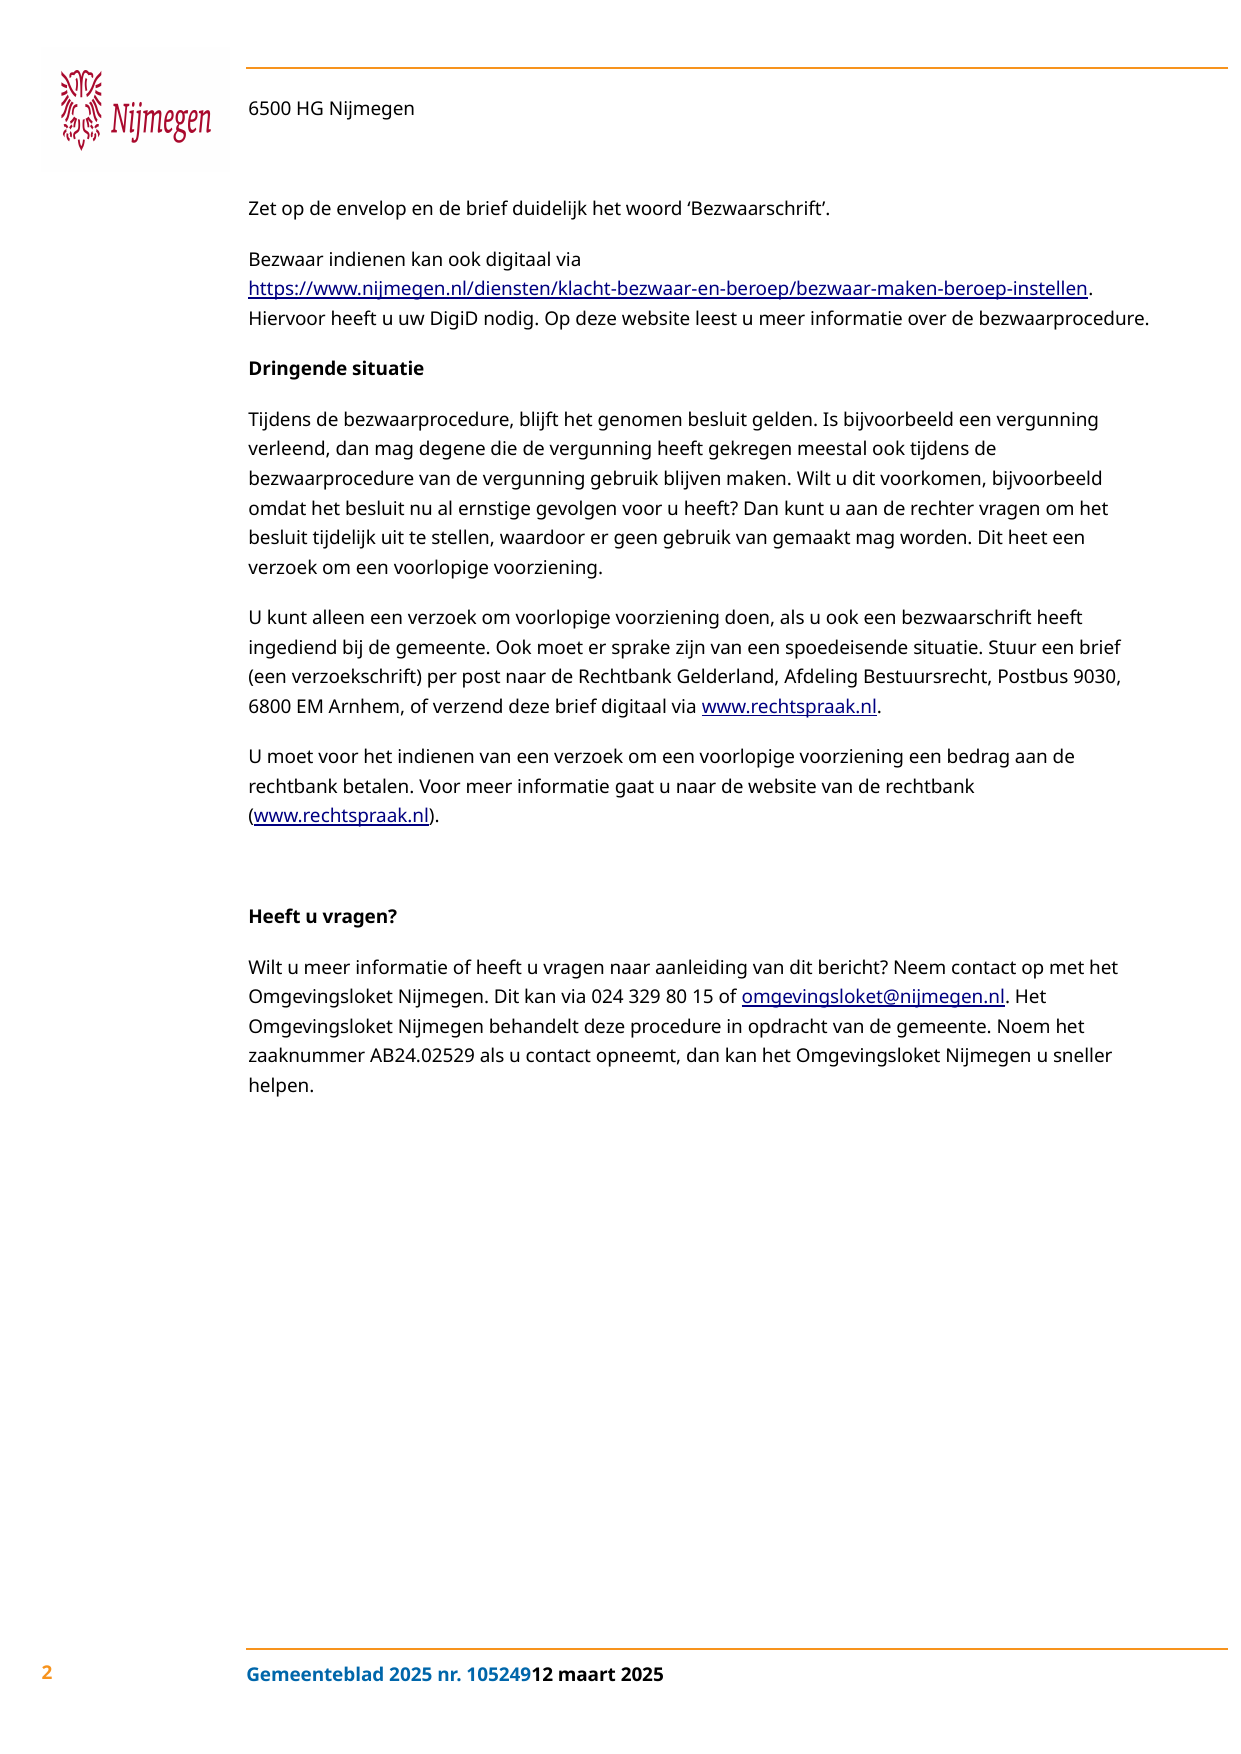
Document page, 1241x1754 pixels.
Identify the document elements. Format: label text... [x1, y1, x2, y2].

text Tijdens de bezwaarprocedure, blijft het genomen besluit gelden. Is bijvoorbeeld een vergunning verleend, dan mag degene die de vergunning heeft gekregen meestal ook tijdens de bezwaarprocedure van de vergunning gebruik blijven maken. Wilt u dit voorkomen, bijvoorbeeld omdat het besluit nu al ernstige gevolgen voor u heeft? Dan kunt u aan de rechter vragen om het besluit tijdelijk uit te stellen, waardoor er geen gebruik van gemaakt mag worden. Dit heet een verzoek om een voorlopige voorziening. [248, 406, 1152, 580]
text Bezwaar indienen kan ook digitaal via https://www.nijmegen.nl/diensten/klacht-bezwaar-en-beroep/bezwaar-maken-beroep-instellen. Hiervoor heeft u uw DigiD nodig. Op deze website leest u meer informatie over de bezwaarprocedure. [248, 246, 1152, 331]
text U moet voor het indienen van een verzoek om een voorlopige voorziening een bedrag aan de rechtbank betalen. Voor meer informatie gaat u naar de website van de rechtbank (www.rechtspraak.nl). [248, 743, 1152, 828]
text U kunt alleen een verzoek om voorlopige voorziening doen, als u ook een bezwaarschrift heeft ingediend bij de gemeente. Ook moet er sprake zijn van een spoedeisende situatie. Stuur een brief (een verzoekschrift) per post naar de Rechtbank Gelderland, Afdeling Bestuursrecht, Postbus 9030, 6800 EM Arnhem, of verzend deze brief digitaal via www.rechtspraak.nl. [248, 604, 1152, 719]
text Heeft u vragen? [248, 903, 1152, 929]
text 6500 HG Nijmegen [248, 95, 1152, 121]
text Wilt u meer informatie of heeft u vragen naar aanleiding van dit bericht? Neem contact op met het Omgevingsloket Nijmegen. Dit kan via 024 329 80 15 of omgevingsloket@nijmegen.nl. Het Omgevingsloket Nijmegen behandelt deze procedure in opdracht van de gemeente. Noem het zaaknummer AB24.02529 als u contact opneemt, dan kan het Omgevingsloket Nijmegen u sneller helpen. [248, 954, 1152, 1098]
picture [41, 47, 231, 172]
text Zet op de envelop en de brief duidelijk het woord ‘Bezwaarschrift’. [248, 196, 1152, 221]
text Dringende situatie [248, 356, 1152, 381]
